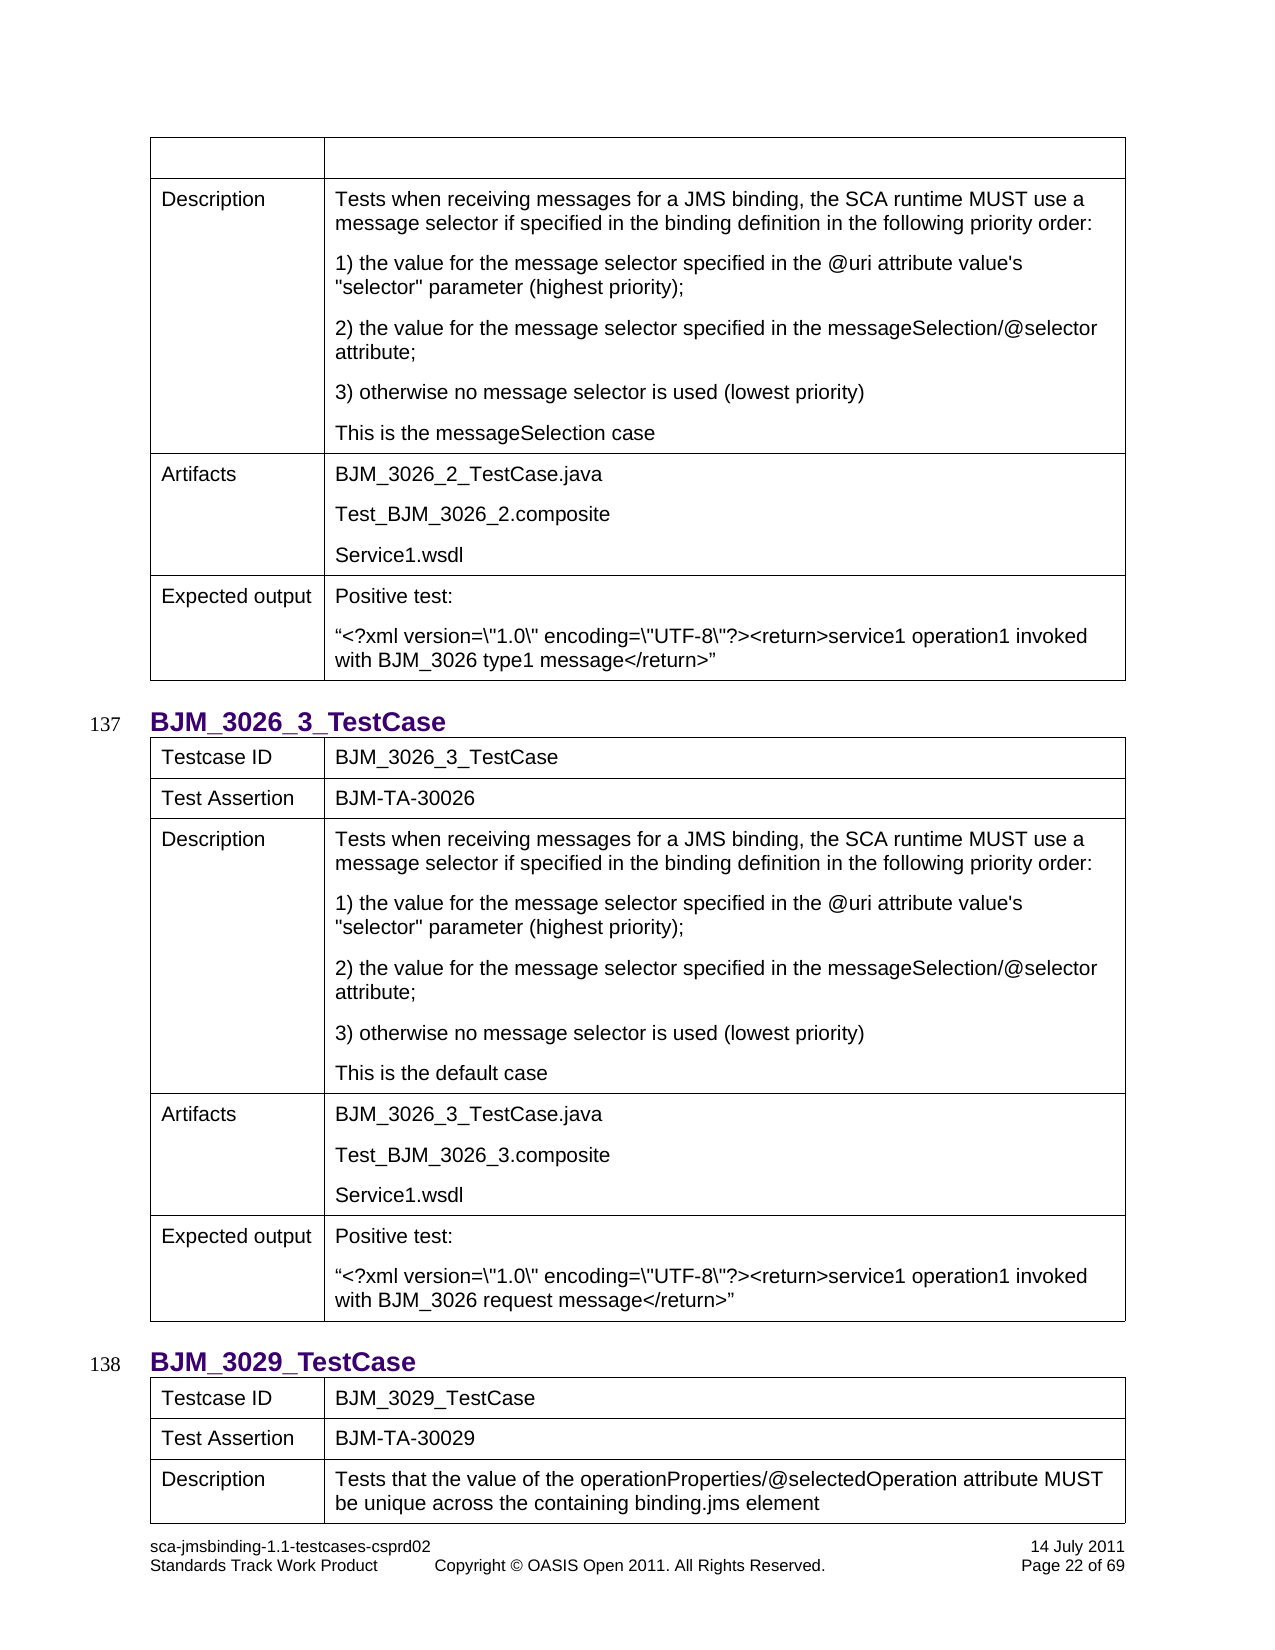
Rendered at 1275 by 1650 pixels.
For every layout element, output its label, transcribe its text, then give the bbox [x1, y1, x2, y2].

table_cell BJM-TA-30026 [325, 779, 1125, 818]
table_cell BJM-TA-30029 [325, 1419, 1125, 1458]
table_cell Expected output [151, 576, 324, 680]
table_cell Test Assertion [151, 1419, 324, 1458]
table_cell Tests that the value of the operationProperties/@selectedOperation attribute MUST be unique across the containing binding.jms element [325, 1460, 1125, 1523]
subtitle BJM_3029_TestCase [150, 1346, 1125, 1377]
table_cell Description [151, 1460, 324, 1523]
table_header BJM_3029_TestCase [325, 1378, 1125, 1418]
table_cell Positive test: “<?xml version=\"1.0\" encoding=\"UTF-8\"?><return>service1 operation1 invoked with BJM_3026 type1 message</return>” [325, 576, 1125, 680]
table_cell [151, 138, 324, 178]
table_header Testcase ID [151, 1378, 324, 1418]
table_cell Description [151, 819, 324, 1093]
table_cell BJM_3026_3_TestCase.java Test_BJM_3026_3.composite Service1.wsdl [325, 1094, 1125, 1215]
table_cell [325, 138, 1125, 178]
table_cell Artifacts [151, 1094, 324, 1215]
table_cell Test Assertion [151, 779, 324, 818]
table_cell Artifacts [151, 454, 324, 575]
subtitle BJM_3026_3_TestCase [150, 706, 1125, 737]
table_cell Expected output [151, 1216, 324, 1321]
table_cell BJM_3026_2_TestCase.java Test_BJM_3026_2.composite Service1.wsdl [325, 454, 1125, 575]
table_header Testcase ID [151, 738, 324, 777]
table_cell Tests when receiving messages for a JMS binding, the SCA runtime MUST use a message selector if specified in the binding definition in the following priority order: 1) the value for the message selector specified in the @uri attribute value's "selector" parameter (highest priority); 2) the value for the message selector specified in the messageSelection/@selector attribute; 3) otherwise no message selector is used (lowest priority) This is the default case [325, 819, 1125, 1093]
table_cell Positive test: “<?xml version=\"1.0\" encoding=\"UTF-8\"?><return>service1 operation1 invoked with BJM_3026 request message</return>” [325, 1216, 1125, 1321]
table_cell Tests when receiving messages for a JMS binding, the SCA runtime MUST use a message selector if specified in the binding definition in the following priority order: 1) the value for the message selector specified in the @uri attribute value's "selector" parameter (highest priority); 2) the value for the message selector specified in the messageSelection/@selector attribute; 3) otherwise no message selector is used (lowest priority) This is the messageSelection case [325, 179, 1125, 453]
table_header BJM_3026_3_TestCase [325, 738, 1125, 777]
table_cell Description [151, 179, 324, 453]
